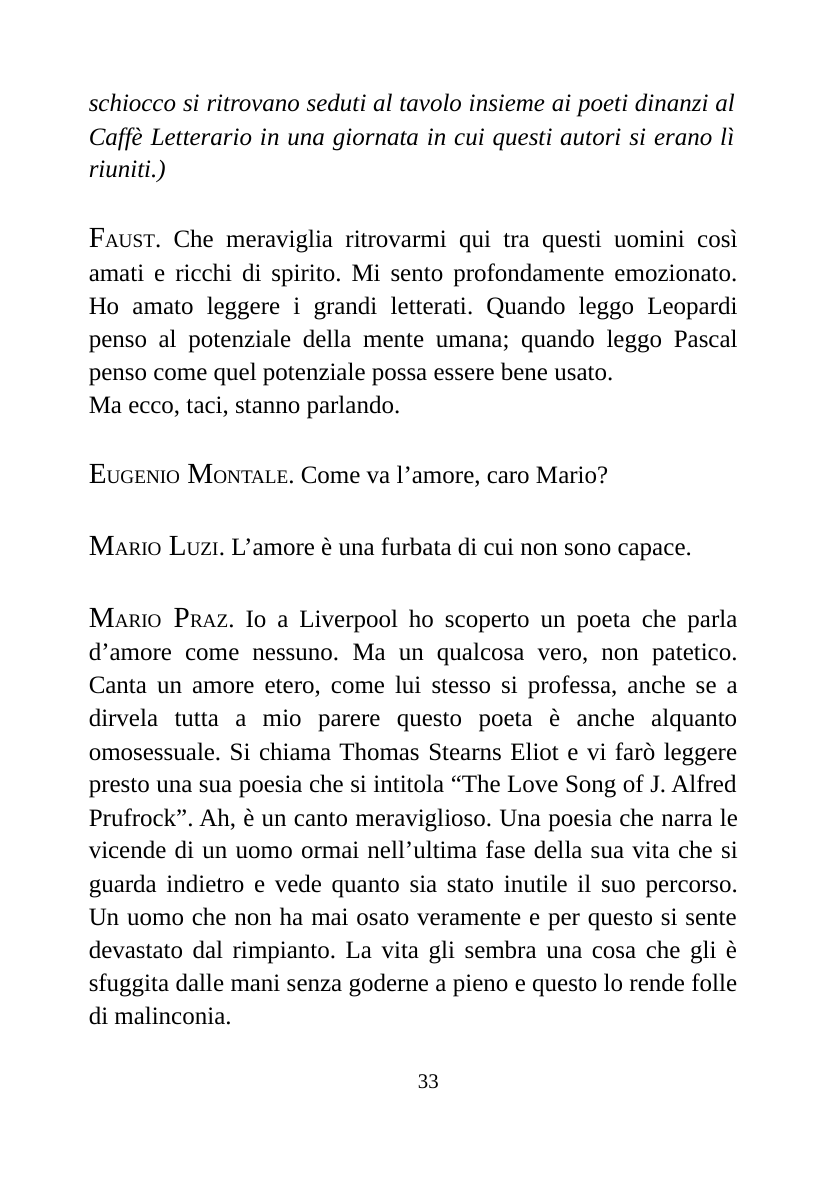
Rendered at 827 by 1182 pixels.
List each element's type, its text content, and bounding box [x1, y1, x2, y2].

text Ma ecco, taci, stanno parlando. [88, 391, 738, 419]
text Mario Praz. Io a Liverpool ho scoperto un poeta che parla d’amore come nessuno. Ma un qualcosa vero, non patetico. Canta un amore etero, come lui stesso si professa, anche se a dirvela tutta a mio parere questo poeta è anche alquanto omosessuale. Si chiama Thomas Stearns Eliot e vi farò leggere presto una sua poesia che si intitola “The Love Song of J. Alfred Prufrock”. Ah, è un canto meraviglioso. Una poesia che narra le vicende di un uomo ormai nell’ultima fase della sua vita che si guarda indietro e vede quanto sia stato inutile il suo percorso. Un uomo che non ha mai osato veramente e per questo si sente devastato dal rimpianto. La vita gli sembra una cosa che gli è sfuggita dalle mani senza goderne a pieno e questo lo rende folle di malinconia. [88, 600, 738, 1029]
text schiocco si ritrovano seduti al tavolo insieme ai poeti dinanzi al Caffè Letterario in una giornata in cui questi autori si erano lì riuniti.) [88, 88, 738, 183]
text Mario Luzi. L’amore è una furbata di cui non sono capace. [88, 528, 738, 562]
text Eugenio Montale. Come va l’amore, caro Mario? [88, 457, 738, 490]
text Faust. Che meraviglia ritrovarmi qui tra questi uomini così amati e ricchi di spirito. Mi sento profondamente emozionato. Ho amato leggere i grandi letterati. Quando leggo Leopardi penso al potenziale della mente umana; quando leggo Pascal penso come quel potenziale possa essere bene usato. [88, 221, 738, 386]
